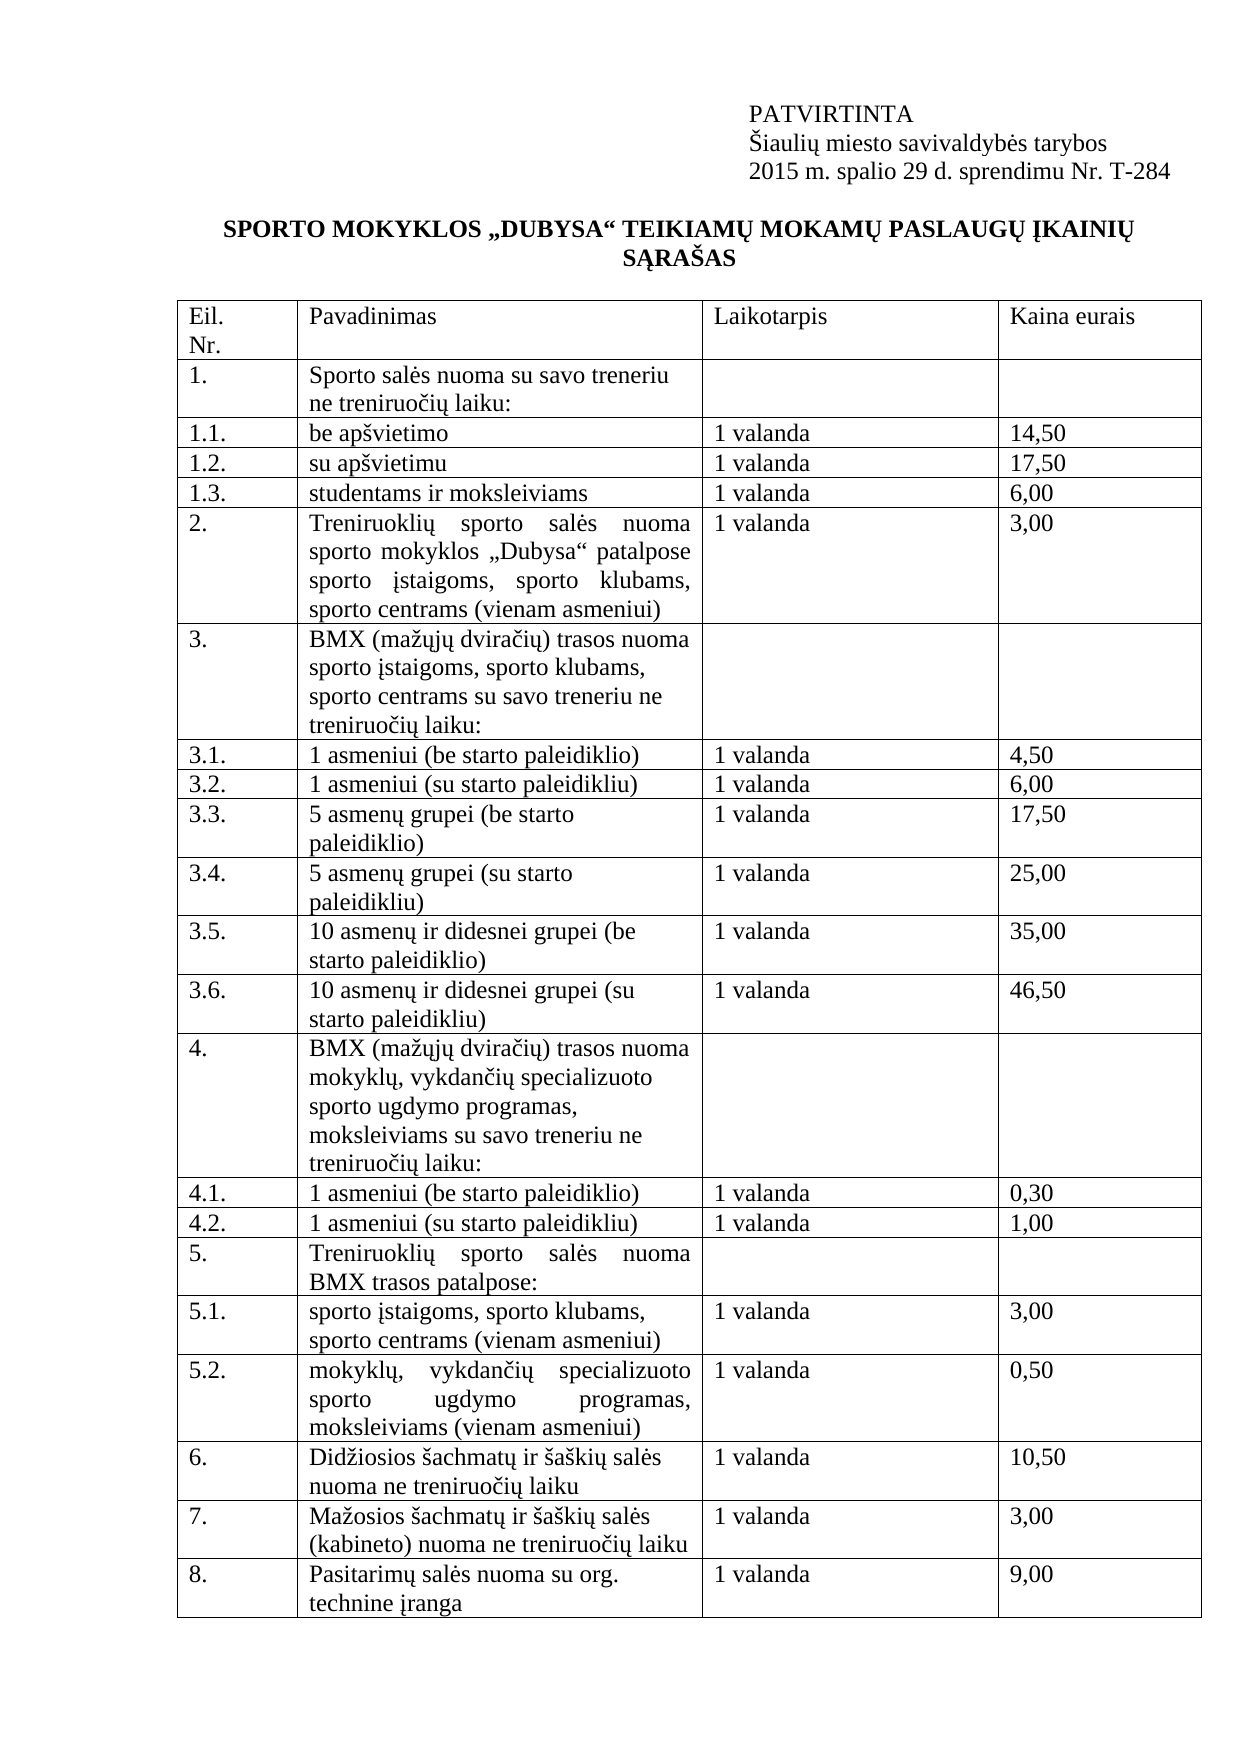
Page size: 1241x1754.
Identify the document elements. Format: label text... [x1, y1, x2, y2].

table_cell 1 asmeniui (su starto paleidikliu) [298, 770, 702, 798]
table_cell 1.2. [178, 448, 297, 477]
text PATVIRTINTA [717, 99, 1181, 128]
table_cell 9,00 [999, 1559, 1201, 1617]
table_cell 4.1. [178, 1178, 297, 1207]
table_cell 1 valanda [703, 1559, 998, 1617]
table_cell BMX (mažųjų dviračių) trasos nuoma sporto įstaigoms, sporto klubams, sporto centrams su savo treneriu ne treniruočių laiku: [298, 624, 702, 739]
table_cell 1 valanda [703, 858, 998, 915]
table_cell 1 asmeniui (be starto paleidiklio) [298, 1178, 702, 1207]
table_cell 3,00 [999, 1296, 1201, 1354]
table_cell be apšvietimo [298, 418, 702, 447]
table_cell [703, 1034, 998, 1177]
table_cell 5 asmenų grupei (su starto paleidikliu) [298, 858, 702, 915]
table_cell sporto įstaigoms, sporto klubams, sporto centrams (vienam asmeniui) [298, 1296, 702, 1354]
table_cell 1,00 [999, 1208, 1201, 1237]
table_cell Pasitarimų salės nuoma su org. technine įranga [298, 1559, 702, 1617]
table_cell Didžiosios šachmatų ir šaškių salės nuoma ne treniruočių laiku [298, 1442, 702, 1500]
table_cell 10,50 [999, 1442, 1201, 1500]
table_cell Treniruoklių sporto salės nuoma BMX trasos patalpose: [298, 1238, 702, 1295]
table_cell 1 valanda [703, 508, 998, 623]
table_cell 1 valanda [703, 1208, 998, 1237]
table_header Eil. Nr. [178, 301, 297, 359]
table_cell 0,30 [999, 1178, 1201, 1207]
table_cell 3. [178, 624, 297, 739]
table_cell 6,00 [999, 770, 1201, 798]
table_cell 1 valanda [703, 1442, 998, 1500]
table_cell 3.4. [178, 858, 297, 915]
table_cell 5. [178, 1238, 297, 1295]
table_cell 1 valanda [703, 799, 998, 857]
table_cell 1 valanda [703, 1178, 998, 1207]
table_cell 1. [178, 360, 297, 417]
table_cell [999, 1034, 1201, 1177]
table_cell 5.1. [178, 1296, 297, 1354]
table_cell 1 valanda [703, 740, 998, 768]
table_cell 4. [178, 1034, 297, 1177]
table_cell 7. [178, 1501, 297, 1558]
table_cell 4,50 [999, 740, 1201, 768]
text SPORTO MOKYKLOS „DUBYSA“ TEIKIAMŲ MOKAMŲ PASLAUGŲ ĮKAINIŲ SĄRAŠAS [177, 214, 1181, 271]
table_cell 3,00 [999, 1501, 1201, 1558]
table_cell su apšvietimu [298, 448, 702, 477]
table_cell 1 valanda [703, 1355, 998, 1441]
table_cell Treniruoklių sporto salės nuoma sporto mokyklos „Dubysa“ patalpose sporto įstaigoms, sporto klubams, sporto centrams (vienam asmeniui) [298, 508, 702, 623]
table_header Pavadinimas [298, 301, 702, 359]
table_cell 1 valanda [703, 418, 998, 447]
table_header Kaina eurais [999, 301, 1201, 359]
table_cell 1 asmeniui (be starto paleidiklio) [298, 740, 702, 768]
table_cell studentams ir moksleiviams [298, 478, 702, 507]
table_cell 25,00 [999, 858, 1201, 915]
text 2015 m. spalio 29 d. sprendimu Nr. T-284 [582, 156, 1181, 185]
table_cell 46,50 [999, 975, 1201, 1032]
table_cell 1 valanda [703, 1296, 998, 1354]
table_cell 1 valanda [703, 770, 998, 798]
table_cell [703, 360, 998, 417]
table_cell [999, 624, 1201, 739]
table_cell 6. [178, 1442, 297, 1500]
table_cell 5.2. [178, 1355, 297, 1441]
table_cell 3,00 [999, 508, 1201, 623]
table_cell 1.3. [178, 478, 297, 507]
table_cell 8. [178, 1559, 297, 1617]
table_cell 3.3. [178, 799, 297, 857]
table_cell BMX (mažųjų dviračių) trasos nuoma mokyklų, vykdančių specializuoto sporto ugdymo programas, moksleiviams su savo treneriu ne treniruočių laiku: [298, 1034, 702, 1177]
table_cell 17,50 [999, 799, 1201, 857]
table_cell 14,50 [999, 418, 1201, 447]
table_cell mokyklų, vykdančių specializuoto sporto ugdymo programas, moksleiviams (vienam asmeniui) [298, 1355, 702, 1441]
table_cell 3.1. [178, 740, 297, 768]
table_cell 17,50 [999, 448, 1201, 477]
table_cell 0,50 [999, 1355, 1201, 1441]
table_cell [703, 624, 998, 739]
table_cell 4.2. [178, 1208, 297, 1237]
table_header Laikotarpis [703, 301, 998, 359]
table_cell [999, 1238, 1201, 1295]
table_cell 6,00 [999, 478, 1201, 507]
table_cell 1.1. [178, 418, 297, 447]
text Šiaulių miesto savivaldybės tarybos [582, 128, 1181, 156]
table_cell 1 valanda [703, 448, 998, 477]
table_cell 3.6. [178, 975, 297, 1032]
table_cell [999, 360, 1201, 417]
table_cell 3.5. [178, 916, 297, 974]
table_cell 3.2. [178, 770, 297, 798]
table_cell 35,00 [999, 916, 1201, 974]
table_cell 1 valanda [703, 916, 998, 974]
table_cell 2. [178, 508, 297, 623]
table_cell 5 asmenų grupei (be starto paleidiklio) [298, 799, 702, 857]
table_cell 1 valanda [703, 975, 998, 1032]
table_cell 10 asmenų ir didesnei grupei (be starto paleidiklio) [298, 916, 702, 974]
table_cell 10 asmenų ir didesnei grupei (su starto paleidikliu) [298, 975, 702, 1032]
table_cell [703, 1238, 998, 1295]
table_cell 1 valanda [703, 1501, 998, 1558]
table_cell 1 asmeniui (su starto paleidikliu) [298, 1208, 702, 1237]
table_cell Mažosios šachmatų ir šaškių salės (kabineto) nuoma ne treniruočių laiku [298, 1501, 702, 1558]
table_cell 1 valanda [703, 478, 998, 507]
table_cell Sporto salės nuoma su savo treneriu ne treniruočių laiku: [298, 360, 702, 417]
